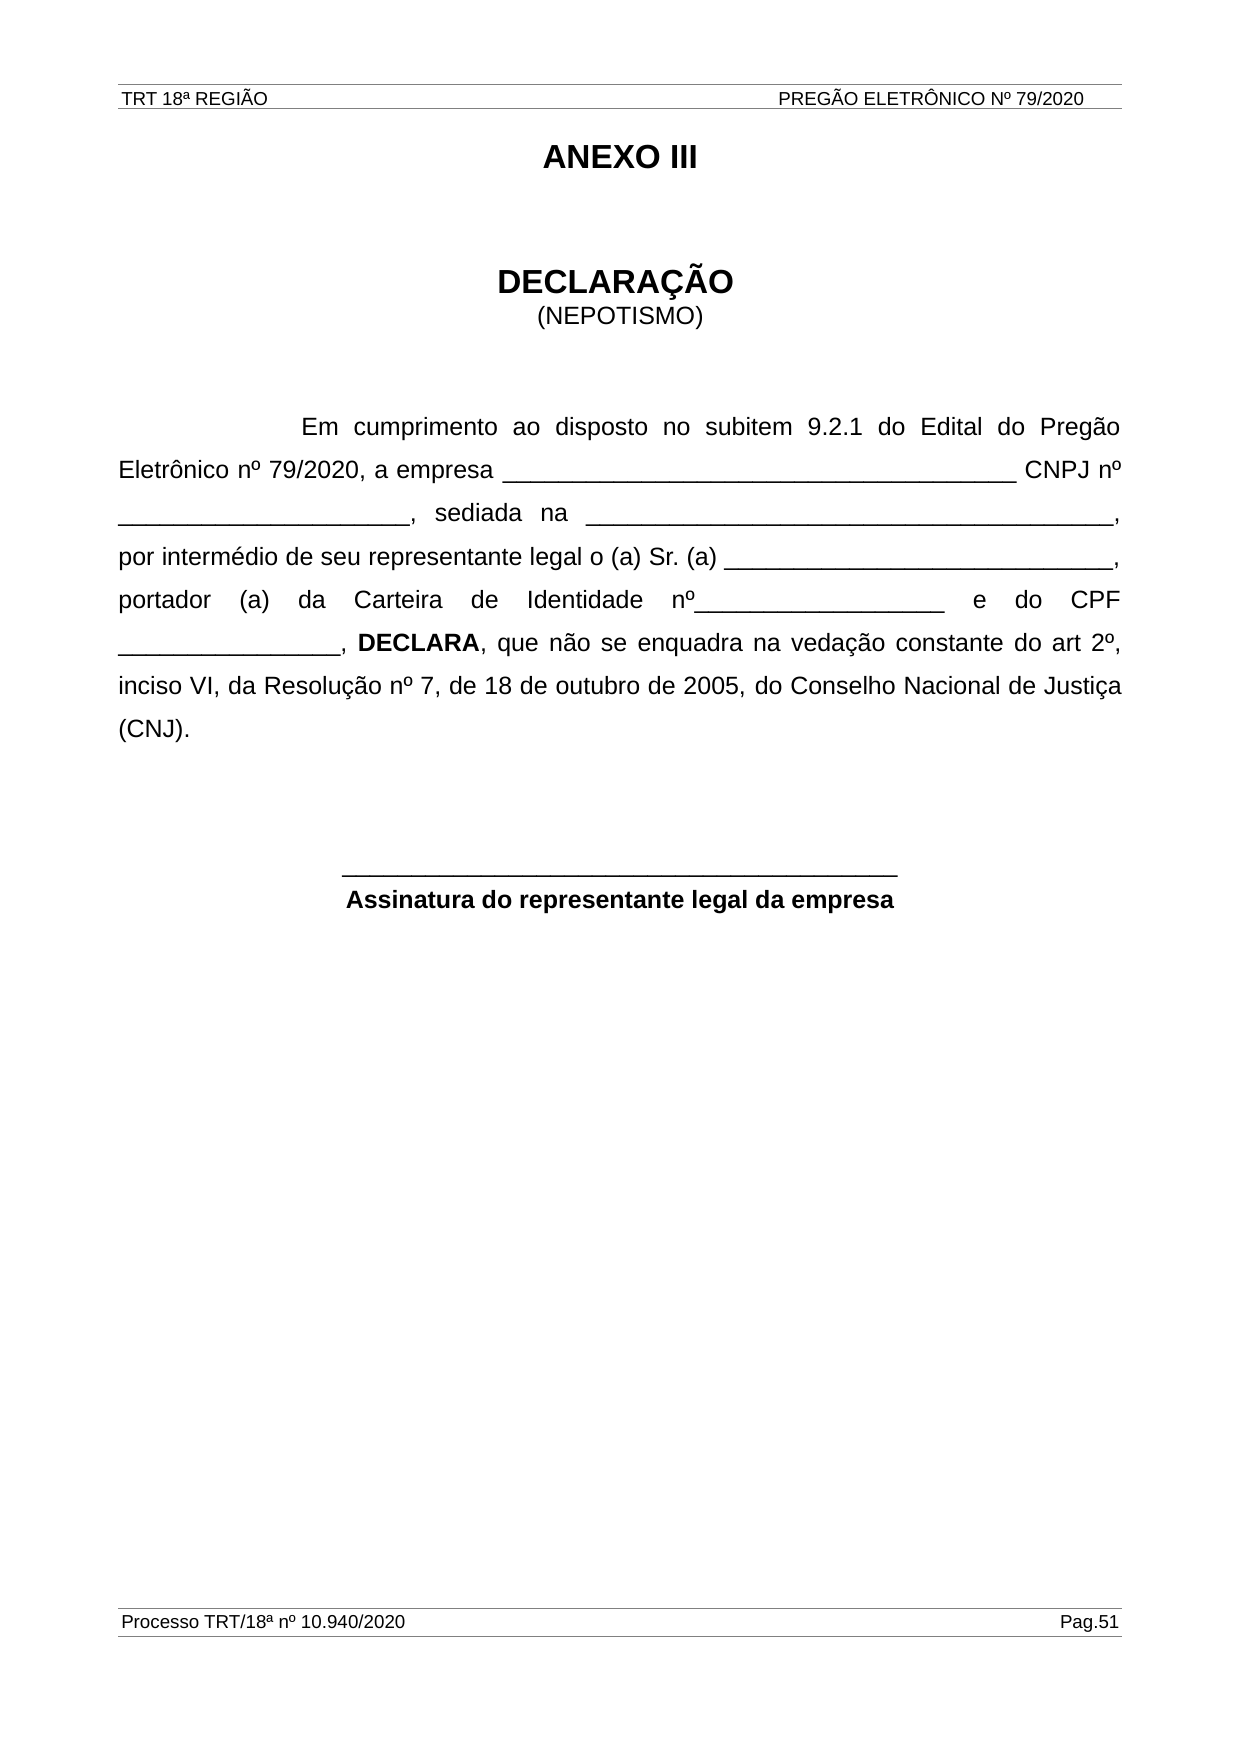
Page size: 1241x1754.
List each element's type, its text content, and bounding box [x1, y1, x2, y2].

text ________________________________________ [118, 849, 1122, 878]
text DECLARAÇÃO [118, 262, 1122, 301]
text Em cumprimento ao disposto no subitem 9.2.1 do Edital do Pregão Eletrônico nº 79/2020, a empresa _____________________________________ CNPJ nº _____________________, sediada na ______________________________________, por intermédio de seu representante legal o (a) Sr. (a) ____________________________, portador (a) da Carteira de Identidade nº__________________ e do CPF ________________, DECLARA, que não se enquadra na vedação constante do art 2º, inciso VI, da Resolução nº 7, de 18 de outubro de 2005, do Conselho Nacional de Justiça (CNJ). [118, 412, 1122, 743]
text ANEXO III [118, 137, 1122, 176]
text (NEPOTISMO) [118, 301, 1122, 329]
text Assinatura do representante legal da empresa [118, 878, 1122, 913]
